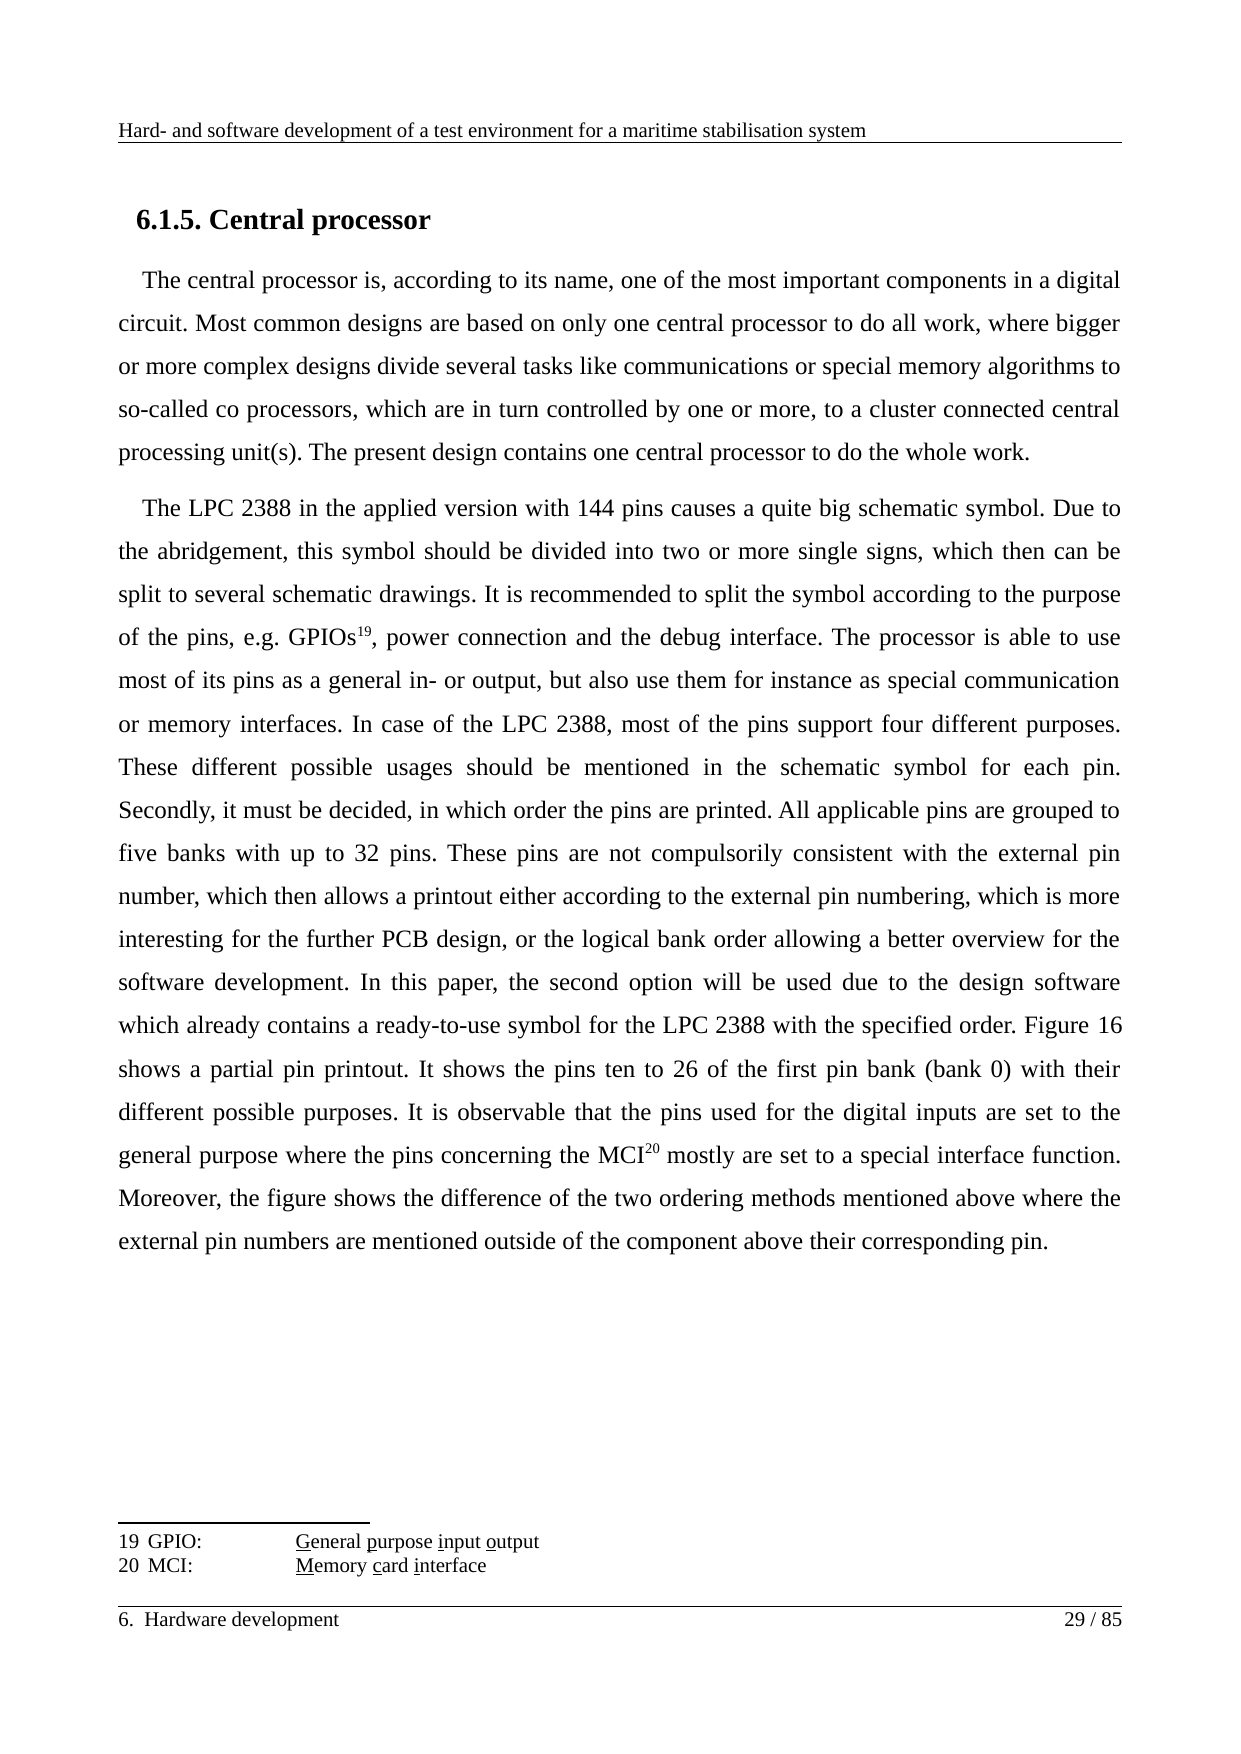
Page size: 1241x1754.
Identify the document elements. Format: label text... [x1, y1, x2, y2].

text The LPC 2388 in the applied version with 144 pins causes a quite big schematic symbol. Due to the abridgement, this symbol should be divided into two or more single signs, which then can be split to several schematic drawings. It is recommended to split the symbol according to the purpose of the pins, e.g. GPIOs, power connection and the debug interface. The processor is able to use most of its pins as a general in- or output, but also use them for instance as special communication or memory interfaces. In case of the LPC 2388, most of the pins support four different purposes. These different possible usages should be mentioned in the schematic symbol for each pin. Secondly, it must be decided, in which order the pins are printed. All applicable pins are grouped to five banks with up to 32 pins. These pins are not compulsorily consistent with the external pin number, which then allows a printout either according to the external pin numbering, which is more interesting for the further PCB design, or the logical bank order allowing a better overview for the software development. In this paper, the second option will be used due to the design software which already contains a ready-to-use symbol for the LPC 2388 with the specified order. Figure 16 shows a partial pin printout. It shows the pins ten to 26 of the first pin bank (bank 0) with their different possible purposes. It is observable that the pins used for the digital inputs are set to the general purpose where the pins concerning the MCI mostly are set to a special interface function. Moreover, the figure shows the difference of the two ordering methods mentioned above where the external pin numbers are mentioned outside of the component above their corresponding pin. [118, 493, 1122, 1255]
subtitle Central processor [118, 202, 1122, 236]
text GPIO: General purpose input output [118, 1529, 1122, 1553]
text MCI: Memory card interface [118, 1553, 1122, 1577]
text The central processor is, according to its name, one of the most important components in a digital circuit. Most common designs are based on only one central processor to do all work, where bigger or more complex designs divide several tasks like communications or special memory algorithms to so-called co processors, which are in turn controlled by one or more, to a cluster connected central processing unit(s). The present design contains one central processor to do the whole work. [118, 265, 1122, 466]
